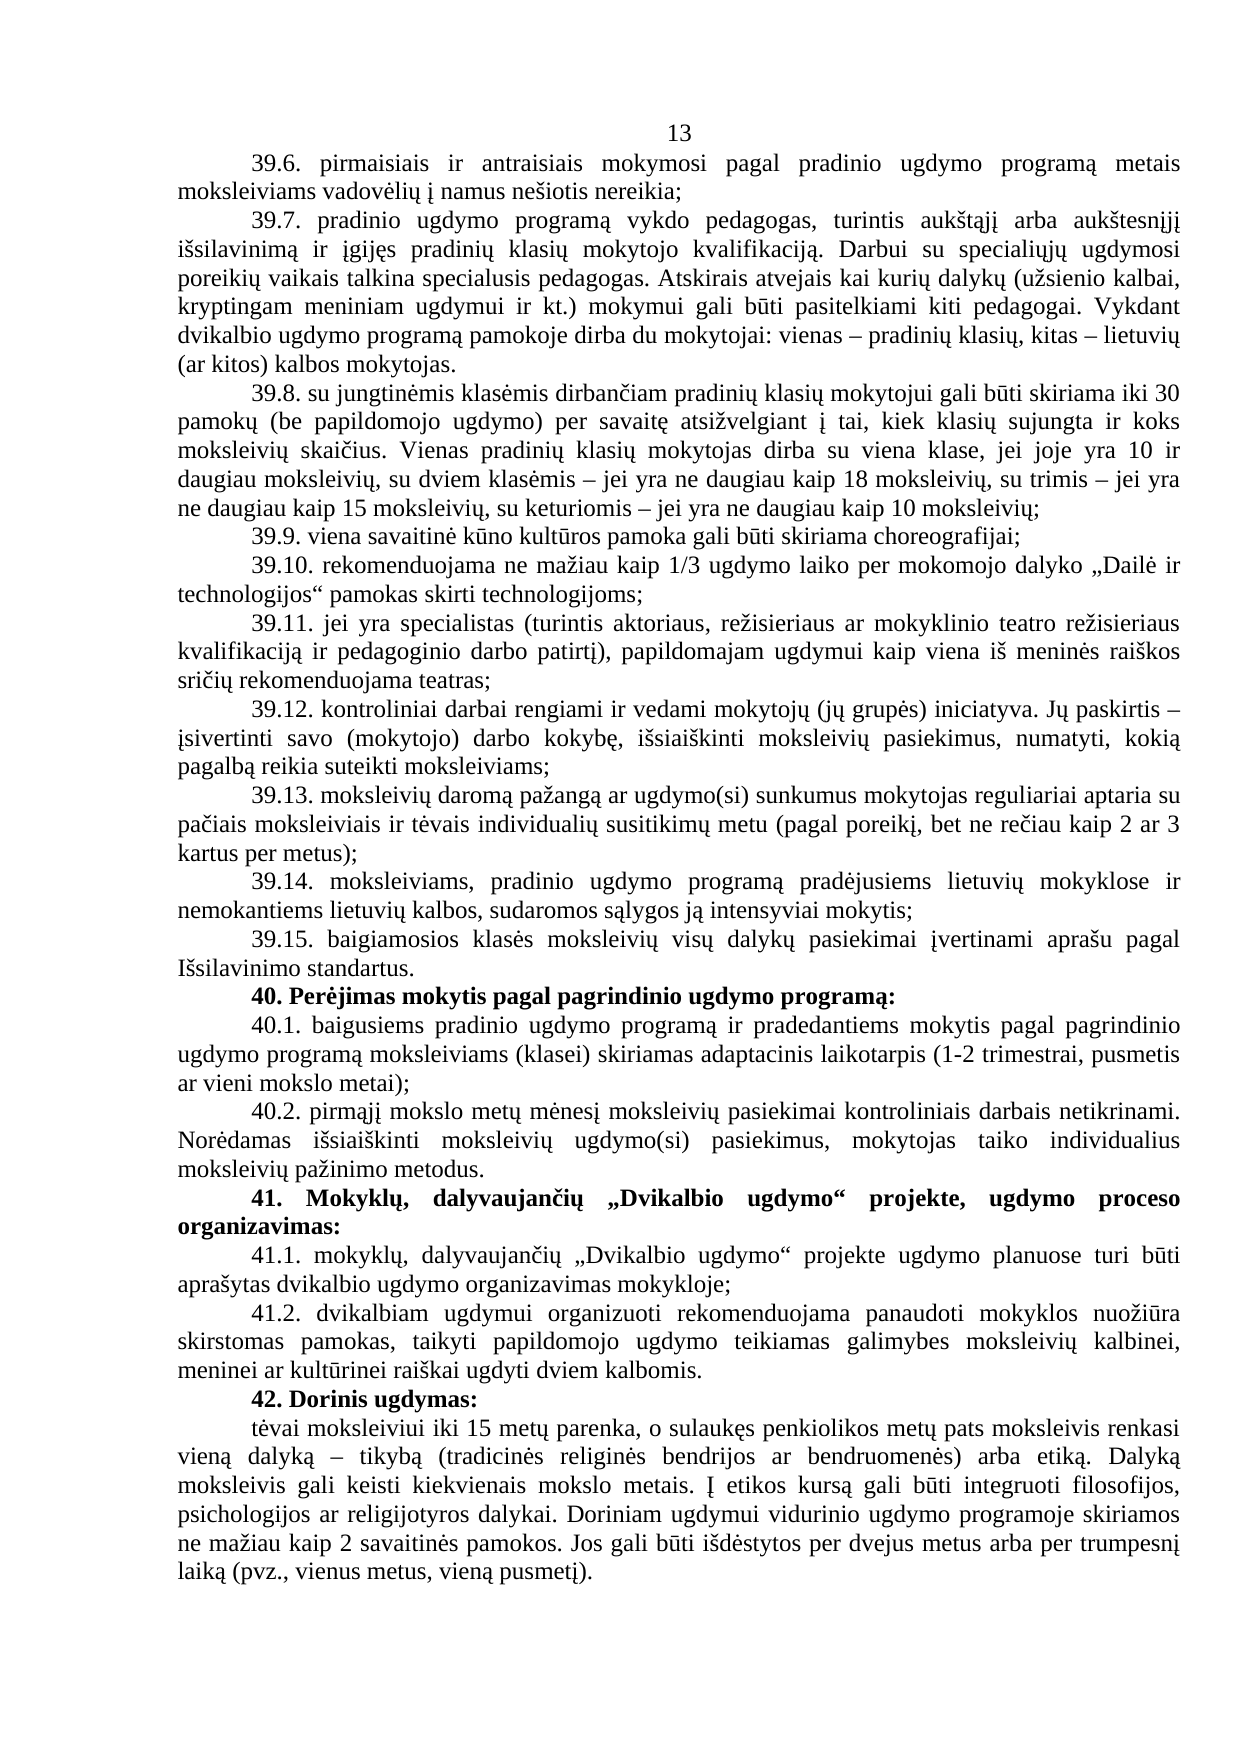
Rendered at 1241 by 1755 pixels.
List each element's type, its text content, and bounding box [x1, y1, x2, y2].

text 39.8. su jungtinėmis klasėmis dirbančiam pradinių klasių mokytojui gali būti skiriama iki 30 pamokų (be papildomojo ugdymo) per savaitę atsižvelgiant į tai, kiek klasių sujungta ir koks moksleivių skaičius. Vienas pradinių klasių mokytojas dirba su viena klase, jei joje yra 10 ir daugiau moksleivių, su dviem klasėmis – jei yra ne daugiau kaip 18 moksleivių, su trimis – jei yra ne daugiau kaip 15 moksleivių, su keturiomis – jei yra ne daugiau kaip 10 moksleivių; [177, 378, 1181, 521]
text 41. Mokyklų, dalyvaujančių „Dvikalbio ugdymo“ projekte, ugdymo proceso organizavimas: [177, 1183, 1181, 1240]
text 39.10. rekomenduojama ne mažiau kaip 1/3 ugdymo laiko per mokomojo dalyko „Dailė ir technologijos“ pamokas skirti technologijoms; [177, 550, 1181, 608]
text 39.14. moksleiviams, pradinio ugdymo programą pradėjusiems lietuvių mokyklose ir nemokantiems lietuvių kalbos, sudaromos sąlygos ją intensyviai mokytis; [177, 866, 1181, 924]
text 39.9. viena savaitinė kūno kultūros pamoka gali būti skiriama choreografijai; [177, 521, 1181, 550]
text 39.6. pirmaisiais ir antraisiais mokymosi pagal pradinio ugdymo programą metais moksleiviams vadovėlių į namus nešiotis nereikia; [177, 148, 1181, 205]
text 40.2. pirmąjį mokslo metų mėnesį moksleivių pasiekimai kontroliniais darbais netikrinami. Norėdamas išsiaiškinti moksleivių ugdymo(si) pasiekimus, mokytojas taiko individualius moksleivių pažinimo metodus. [177, 1096, 1181, 1183]
text 42. Dorinis ugdymas: [177, 1384, 1181, 1413]
text 39.15. baigiamosios klasės moksleivių visų dalykų pasiekimai įvertinami aprašu pagal Išsilavinimo standartus. [177, 924, 1181, 981]
text 39.7. pradinio ugdymo programą vykdo pedagogas, turintis aukštąjį arba aukštesnįjį išsilavinimą ir įgijęs pradinių klasių mokytojo kvalifikaciją. Darbui su specialiųjų ugdymosi poreikių vaikais talkina specialusis pedagogas. Atskirais atvejais kai kurių dalykų (užsienio kalbai, kryptingam meniniam ugdymui ir kt.) mokymui gali būti pasitelkiami kiti pedagogai. Vykdant dvikalbio ugdymo programą pamokoje dirba du mokytojai: vienas – pradinių klasių, kitas – lietuvių (ar kitos) kalbos mokytojas. [177, 205, 1181, 378]
text 39.12. kontroliniai darbai rengiami ir vedami mokytojų (jų grupės) iniciatyva. Jų paskirtis – įsivertinti savo (mokytojo) darbo kokybę, išsiaiškinti moksleivių pasiekimus, numatyti, kokią pagalbą reikia suteikti moksleiviams; [177, 694, 1181, 780]
text 40. Perėjimas mokytis pagal pagrindinio ugdymo programą: [177, 981, 1181, 1010]
text 39.13. moksleivių daromą pažangą ar ugdymo(si) sunkumus mokytojas reguliariai aptaria su pačiais moksleiviais ir tėvais individualių susitikimų metu (pagal poreikį, bet ne rečiau kaip 2 ar 3 kartus per metus); [177, 780, 1181, 866]
text 40.1. baigusiems pradinio ugdymo programą ir pradedantiems mokytis pagal pagrindinio ugdymo programą moksleiviams (klasei) skiriamas adaptacinis laikotarpis (1-2 trimestrai, pusmetis ar vieni mokslo metai); [177, 1010, 1181, 1096]
text 41.2. dvikalbiam ugdymui organizuoti rekomenduojama panaudoti mokyklos nuožiūra skirstomas pamokas, taikyti papildomojo ugdymo teikiamas galimybes moksleivių kalbinei, meninei ar kultūrinei raiškai ugdyti dviem kalbomis. [177, 1298, 1181, 1384]
text 39.11. jei yra specialistas (turintis aktoriaus, režisieriaus ar mokyklinio teatro režisieriaus kvalifikaciją ir pedagoginio darbo patirtį), papildomajam ugdymui kaip viena iš meninės raiškos sričių rekomenduojama teatras; [177, 608, 1181, 694]
text tėvai moksleiviui iki 15 metų parenka, o sulaukęs penkiolikos metų pats moksleivis renkasi vieną dalyką – tikybą (tradicinės religinės bendrijos ar bendruomenės) arba etiką. Dalyką moksleivis gali keisti kiekvienais mokslo metais. Į etikos kursą gali būti integruoti filosofijos, psichologijos ar religijotyros dalykai. Doriniam ugdymui vidurinio ugdymo programoje skiriamos ne mažiau kaip 2 savaitinės pamokos. Jos gali būti išdėstytos per dvejus metus arba per trumpesnį laiką (pvz., vienus metus, vieną pusmetį). [177, 1413, 1181, 1585]
text 41.1. mokyklų, dalyvaujančių „Dvikalbio ugdymo“ projekte ugdymo planuose turi būti aprašytas dvikalbio ugdymo organizavimas mokykloje; [177, 1240, 1181, 1298]
